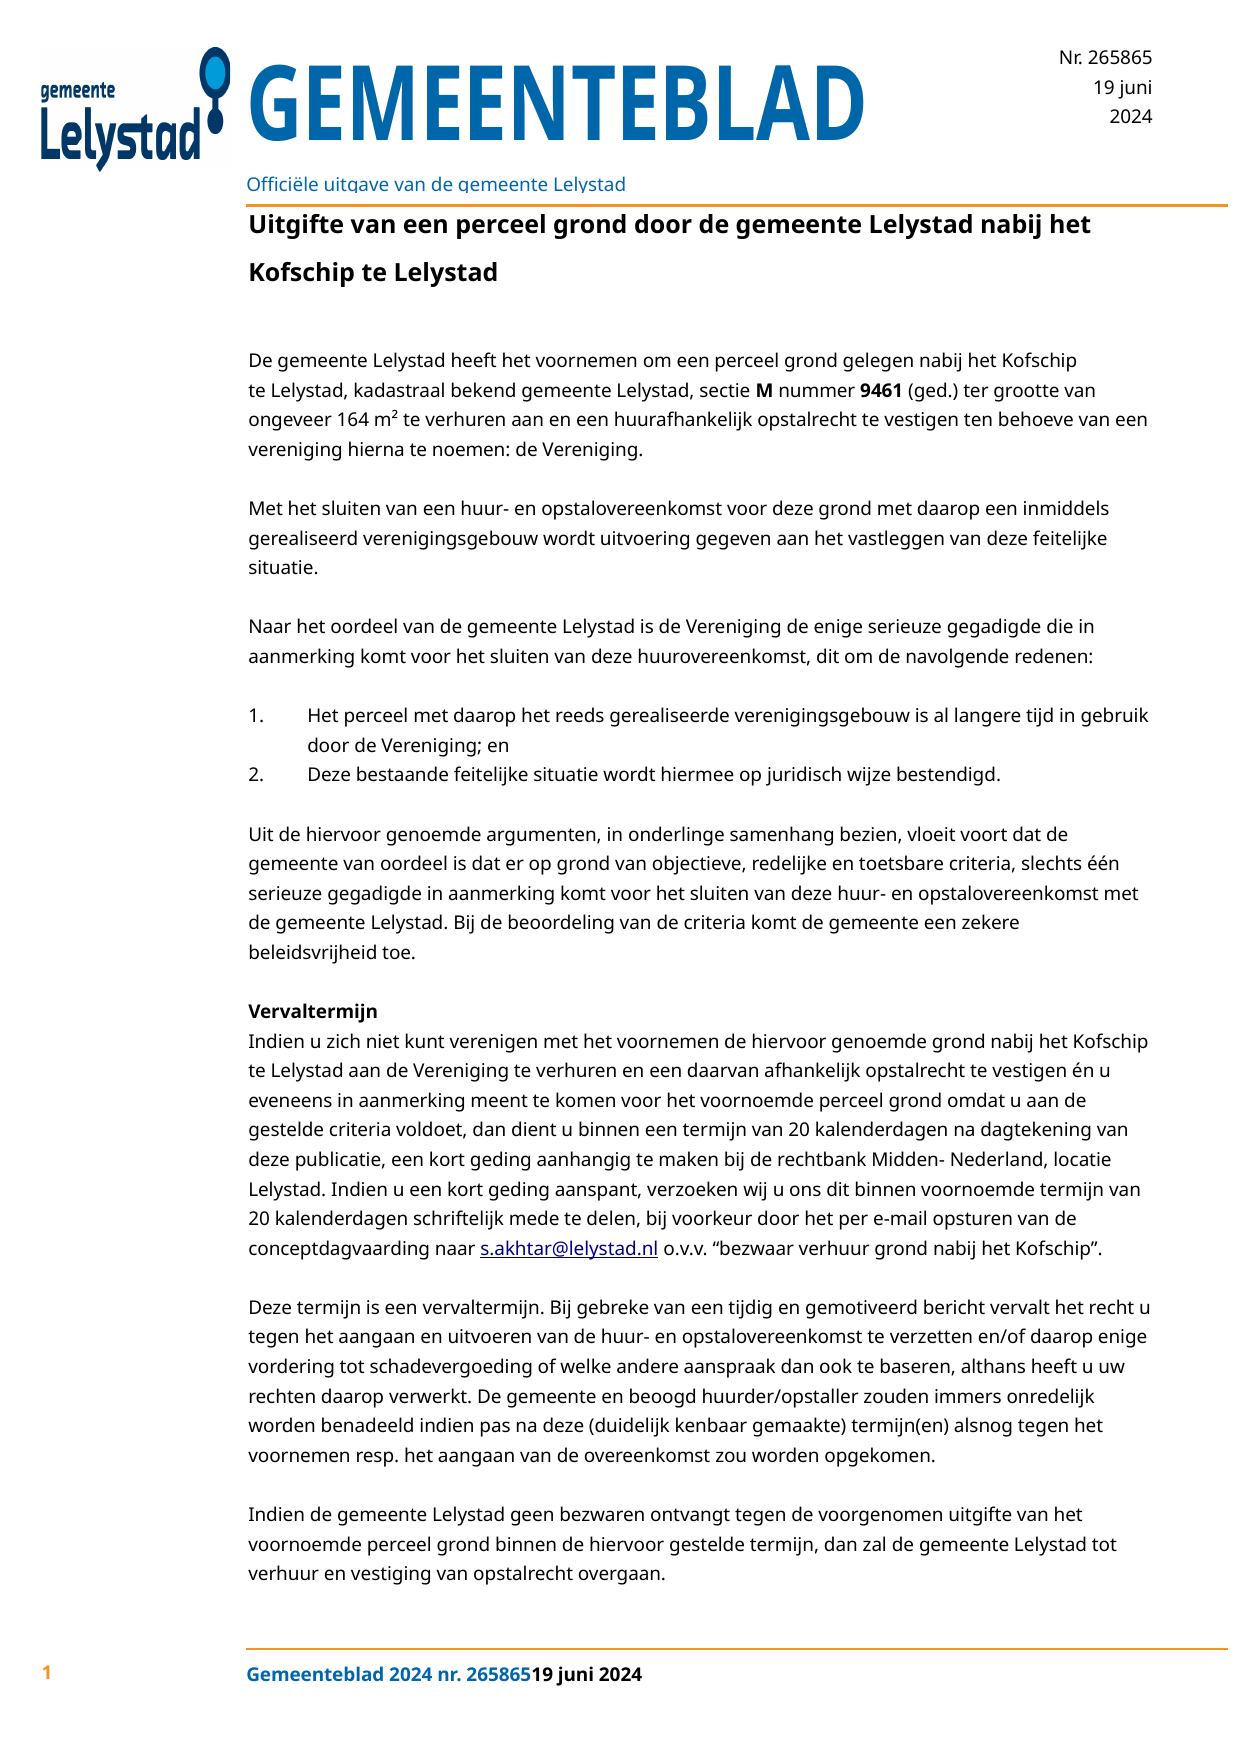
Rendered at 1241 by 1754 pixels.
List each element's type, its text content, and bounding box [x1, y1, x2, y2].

list Het perceel met daarop het reeds gerealiseerde verenigingsgebouw is al langere tijd in gebruik door de Vereniging; en [248, 702, 1152, 758]
text Uitgifte van een perceel grond door de gemeente Lelystad nabij het Kofschip te Lelystad [248, 207, 1152, 288]
picture [41, 47, 231, 172]
text Vervaltermijn [248, 998, 1152, 1024]
text Indien de gemeente Lelystad geen bezwaren ontvangt tegen de voorgenomen uitgifte van het voornoemde perceel grond binnen de hiervoor gestelde termijn, dan zal de gemeente Lelystad tot verhuur en vestiging van opstalrecht overgaan. [248, 1501, 1152, 1586]
text Naar het oordeel van de gemeente Lelystad is de Vereniging de enige serieuze gegadigde die in aanmerking komt voor het sluiten van deze huurovereenkomst, dit om de navolgende redenen: [248, 614, 1152, 669]
list Deze bestaande feitelijke situatie wordt hiermee op juridisch wijze bestendigd. [248, 762, 1152, 787]
text Met het sluiten van een huur- en opstalovereenkomst voor deze grond met daarop een inmiddels gerealiseerd verenigingsgebouw wordt uitvoering gegeven aan het vastleggen van deze feitelijke situatie. [248, 495, 1152, 580]
text Uit de hiervoor genoemde argumenten, in onderlinge samenhang bezien, vloeit voort dat de gemeente van oordeel is dat er op grond van objectieve, redelijke en toetsbare criteria, slechts één serieuze gegadigde in aanmerking komt voor het sluiten van deze huur- en opstalovereenkomst met de gemeente Lelystad. Bij de beoordeling van de criteria komt de gemeente een zekere beleidsvrijheid toe. [248, 821, 1152, 965]
text Deze termijn is een vervaltermijn. Bij gebreke van een tijdig en gemotiveerd bericht vervalt het recht u tegen het aangaan en uitvoeren van de huur- en opstalovereenkomst te verzetten en/of daarop enige vordering tot schadevergoeding of welke andere aanspraak dan ook te baseren, althans heeft u uw rechten daarop verwerkt. De gemeente en beoogd huurder/opstaller zouden immers onredelijk worden benadeeld indien pas na deze (duidelijk kenbaar gemaakte) termijn(en) alsnog tegen het voornemen resp. het aangaan van de overeenkomst zou worden opgekomen. [248, 1294, 1152, 1468]
text De gemeente Lelystad heeft het voornemen om een perceel grond gelegen nabij het Kofschip te Lelystad, kadastraal bekend gemeente Lelystad, sectie M nummer 9461 (ged.) ter grootte van ongeveer 164 m² te verhuren aan en een huurafhankelijk opstalrecht te vestigen ten behoeve van een vereniging hierna te noemen: de Vereniging. [248, 347, 1152, 462]
text Indien u zich niet kunt verenigen met het voornemen de hiervoor genoemde grond nabij het Kofschip te Lelystad aan de Vereniging te verhuren en een daarvan afhankelijk opstalrecht te vestigen én u eveneens in aanmerking meent te komen voor het voornoemde perceel grond omdat u aan de gestelde criteria voldoet, dan dient u binnen een termijn van 20 kalenderdagen na dagtekening van deze publicatie, een kort geding aanhangig te maken bij de rechtbank Midden- Nederland, locatie Lelystad. Indien u een kort geding aanspant, verzoeken wij u ons dit binnen voornoemde termijn van 20 kalenderdagen schriftelijk mede te delen, bij voorkeur door het per e-mail opsturen van de conceptdagvaarding naar s.akhtar@lelystad.nl o.v.v. “bezwaar verhuur grond nabij het Kofschip”. [248, 1028, 1152, 1261]
